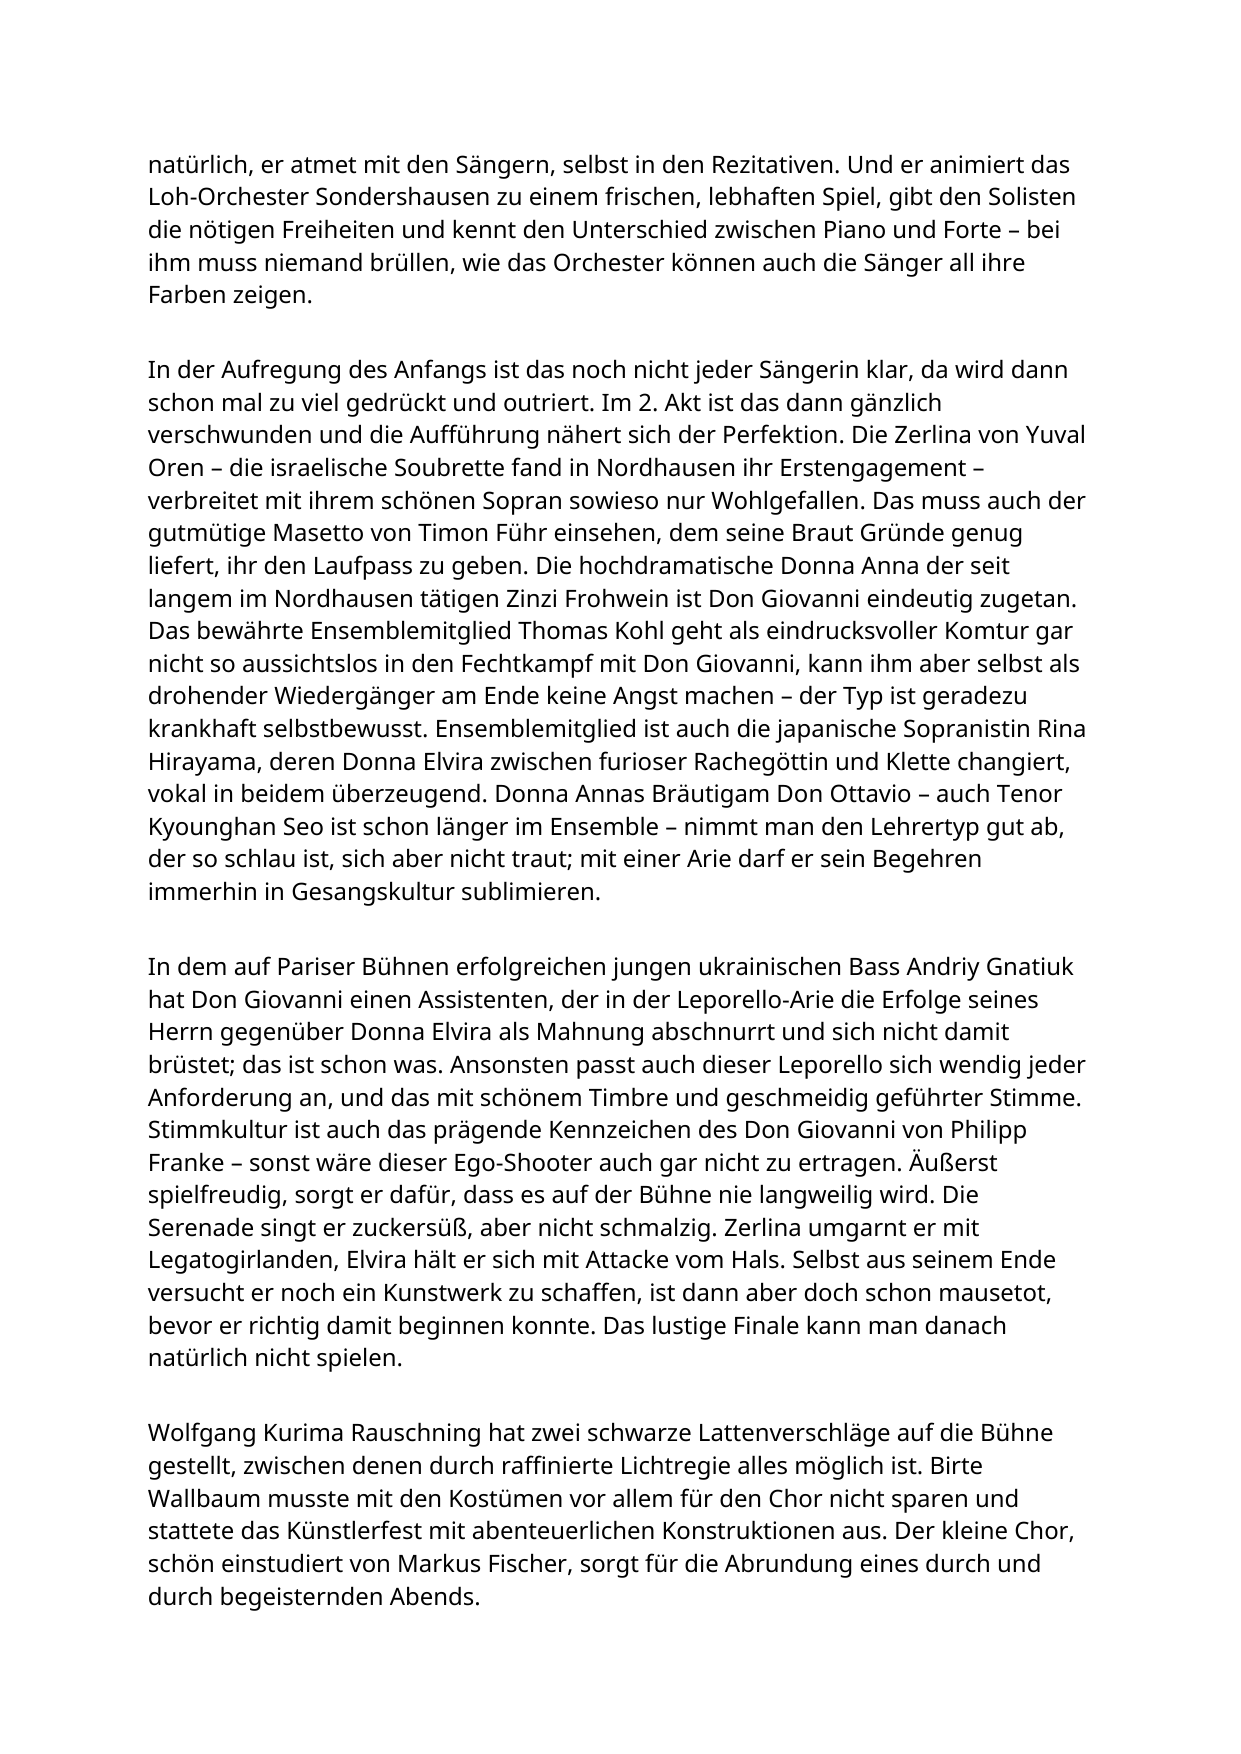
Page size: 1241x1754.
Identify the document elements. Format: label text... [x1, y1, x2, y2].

text In dem auf Pariser Bühnen erfolgreichen jungen ukrainischen Bass Andriy Gnatiuk hat Don Giovanni einen Assistenten, der in der Leporello-Arie die Erfolge seines Herrn gegenüber Donna Elvira als Mahnung abschnurrt und sich nicht damit brüstet; das ist schon was. Ansonsten passt auch dieser Leporello sich wendig jeder Anforderung an, und das mit schönem Timbre und geschmeidig geführter Stimme. Stimmkultur ist auch das prägende Kennzeichen des Don Giovanni von Philipp Franke – sonst wäre dieser Ego-Shooter auch gar nicht zu ertragen. Äußerst spielfreudig, sorgt er dafür, dass es auf der Bühne nie langweilig wird. Die Serenade singt er zuckersüß, aber nicht schmalzig. Zerlina umgarnt er mit Legatogirlanden, Elvira hält er sich mit Attacke vom Hals. Selbst aus seinem Ende versucht er noch ein Kunstwerk zu schaffen, ist dann aber doch schon mausetot, bevor er richtig damit beginnen konnte. Das lustige Finale kann man danach natürlich nicht spielen. [148, 950, 1093, 1374]
text In der Aufregung des Anfangs ist das noch nicht jeder Sängerin klar, da wird dann schon mal zu viel gedrückt und outriert. Im 2. Akt ist das dann gänzlich verschwunden und die Aufführung nähert sich der Perfektion. Die Zerlina von Yuval Oren – die israelische Soubrette fand in Nordhausen ihr Erstengagement – verbreitet mit ihrem schönen Sopran sowieso nur Wohlgefallen. Das muss auch der gutmütige Masetto von Timon Führ einsehen, dem seine Braut Gründe genug liefert, ihr den Laufpass zu geben. Die hochdramatische Donna Anna der seit langem im Nordhausen tätigen Zinzi Frohwein ist Don Giovanni eindeutig zugetan. Das bewährte Ensemblemitglied Thomas Kohl geht als eindrucksvoller Komtur gar nicht so aussichtslos in den Fechtkampf mit Don Giovanni, kann ihm aber selbst als drohender Wiedergänger am Ende keine Angst machen – der Typ ist geradezu krankhaft selbstbewusst. Ensemblemitglied ist auch die japanische Sopranistin Rina Hirayama, deren Donna Elvira zwischen furioser Rachegöttin und Klette changiert, vokal in beidem überzeugend. Donna Annas Bräutigam Don Ottavio – auch Tenor Kyounghan Seo ist schon länger im Ensemble – nimmt man den Lehrertyp gut ab, der so schlau ist, sich aber nicht traut; mit einer Arie darf er sein Begehren immerhin in Gesangskultur sublimieren. [148, 353, 1093, 907]
text natürlich, er atmet mit den Sängern, selbst in den Rezitativen. Und er animiert das Loh-Orchester Sondershausen zu einem frischen, lebhaften Spiel, gibt den Solisten die nötigen Freiheiten und kennt den Unterschied zwischen Piano und Forte – bei ihm muss niemand brüllen, wie das Orchester können auch die Sänger all ihre Farben zeigen. [148, 148, 1093, 311]
text Wolfgang Kurima Rauschning hat zwei schwarze Lattenverschläge auf die Bühne gestellt, zwischen denen durch raffinierte Lichtregie alles möglich ist. Birte Wallbaum musste mit den Kostümen vor allem für den Chor nicht sparen und stattete das Künstlerfest mit abenteuerlichen Konstruktionen aus. Der kleine Chor, schön einstudiert von Markus Fischer, sorgt für die Abrundung eines durch und durch begeisternden Abends. [148, 1416, 1093, 1612]
